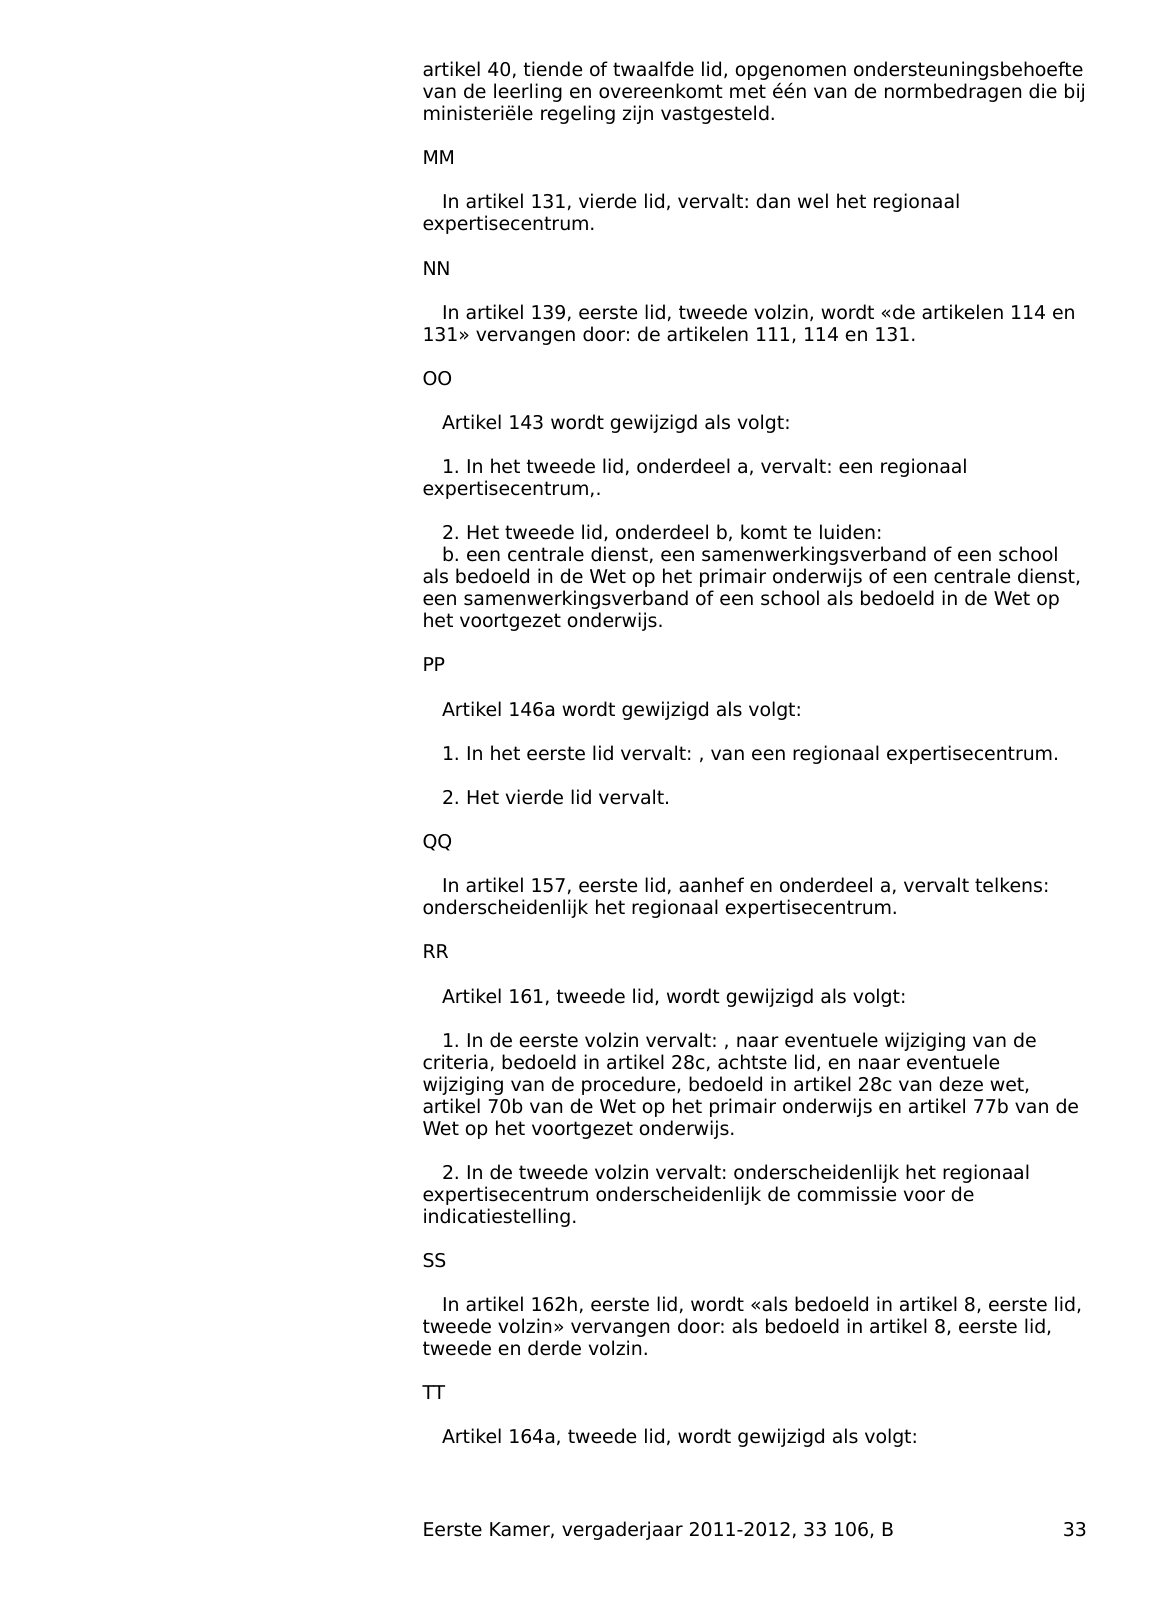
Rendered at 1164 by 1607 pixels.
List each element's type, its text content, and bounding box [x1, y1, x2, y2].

text 1. In de eerste volzin vervalt: , naar eventuele wijziging van de criteria, bedoeld in artikel 28c, achtste lid, en naar eventuele wijziging van de procedure, bedoeld in artikel 28c van deze wet, artikel 70b van de Wet op het primair onderwijs en artikel 77b van de Wet op het voortgezet onderwijs. [422, 1030, 1087, 1139]
text Artikel 161, tweede lid, wordt gewijzigd als volgt: [422, 986, 1087, 1007]
text MM [422, 147, 1087, 169]
text 2. Het tweede lid, onderdeel b, komt te luiden: [422, 522, 1087, 544]
text Artikel 146a wordt gewijzigd als volgt: [422, 698, 1087, 721]
text SS [422, 1250, 1087, 1272]
text In artikel 131, vierde lid, vervalt: dan wel het regionaal expertisecentrum. [422, 191, 1087, 235]
text TT [422, 1382, 1087, 1404]
text QQ [422, 831, 1087, 853]
text 2. Het vierde lid vervalt. [422, 787, 1087, 809]
text NN [422, 257, 1087, 279]
text In artikel 157, eerste lid, aanhef en onderdeel a, vervalt telkens: onderscheidenlijk het regionaal expertisecentrum. [422, 875, 1087, 919]
text PP [422, 654, 1087, 676]
text 1. In het tweede lid, onderdeel a, vervalt: een regionaal expertisecentrum,. [422, 456, 1087, 500]
text Artikel 143 wordt gewijzigd als volgt: [422, 412, 1087, 434]
text 2. In de tweede volzin vervalt: onderscheidenlijk het regionaal expertisecentrum onderscheidenlijk de commissie voor de indicatiestelling. [422, 1162, 1087, 1228]
text b. een centrale dienst, een samenwerkingsverband of een school als bedoeld in de Wet op het primair onderwijs of een centrale dienst, een samenwerkingsverband of een school als bedoeld in de Wet op het voortgezet onderwijs. [422, 544, 1087, 632]
text In artikel 162h, eerste lid, wordt «als bedoeld in artikel 8, eerste lid, tweede volzin» vervangen door: als bedoeld in artikel 8, eerste lid, tweede en derde volzin. [422, 1294, 1087, 1360]
text 1. In het eerste lid vervalt: , van een regionaal expertisecentrum. [422, 743, 1087, 765]
text In artikel 139, eerste lid, tweede volzin, wordt «de artikelen 114 en 131» vervangen door: de artikelen 111, 114 en 131. [422, 302, 1087, 346]
text artikel 40, tiende of twaalfde lid, opgenomen ondersteuningsbehoefte van de leerling en overeenkomt met één van de normbedragen die bij ministeriële regeling zijn vastgesteld. [422, 59, 1087, 125]
text RR [422, 941, 1087, 963]
text Artikel 164a, tweede lid, wordt gewijzigd als volgt: [422, 1426, 1087, 1448]
text OO [422, 368, 1087, 390]
